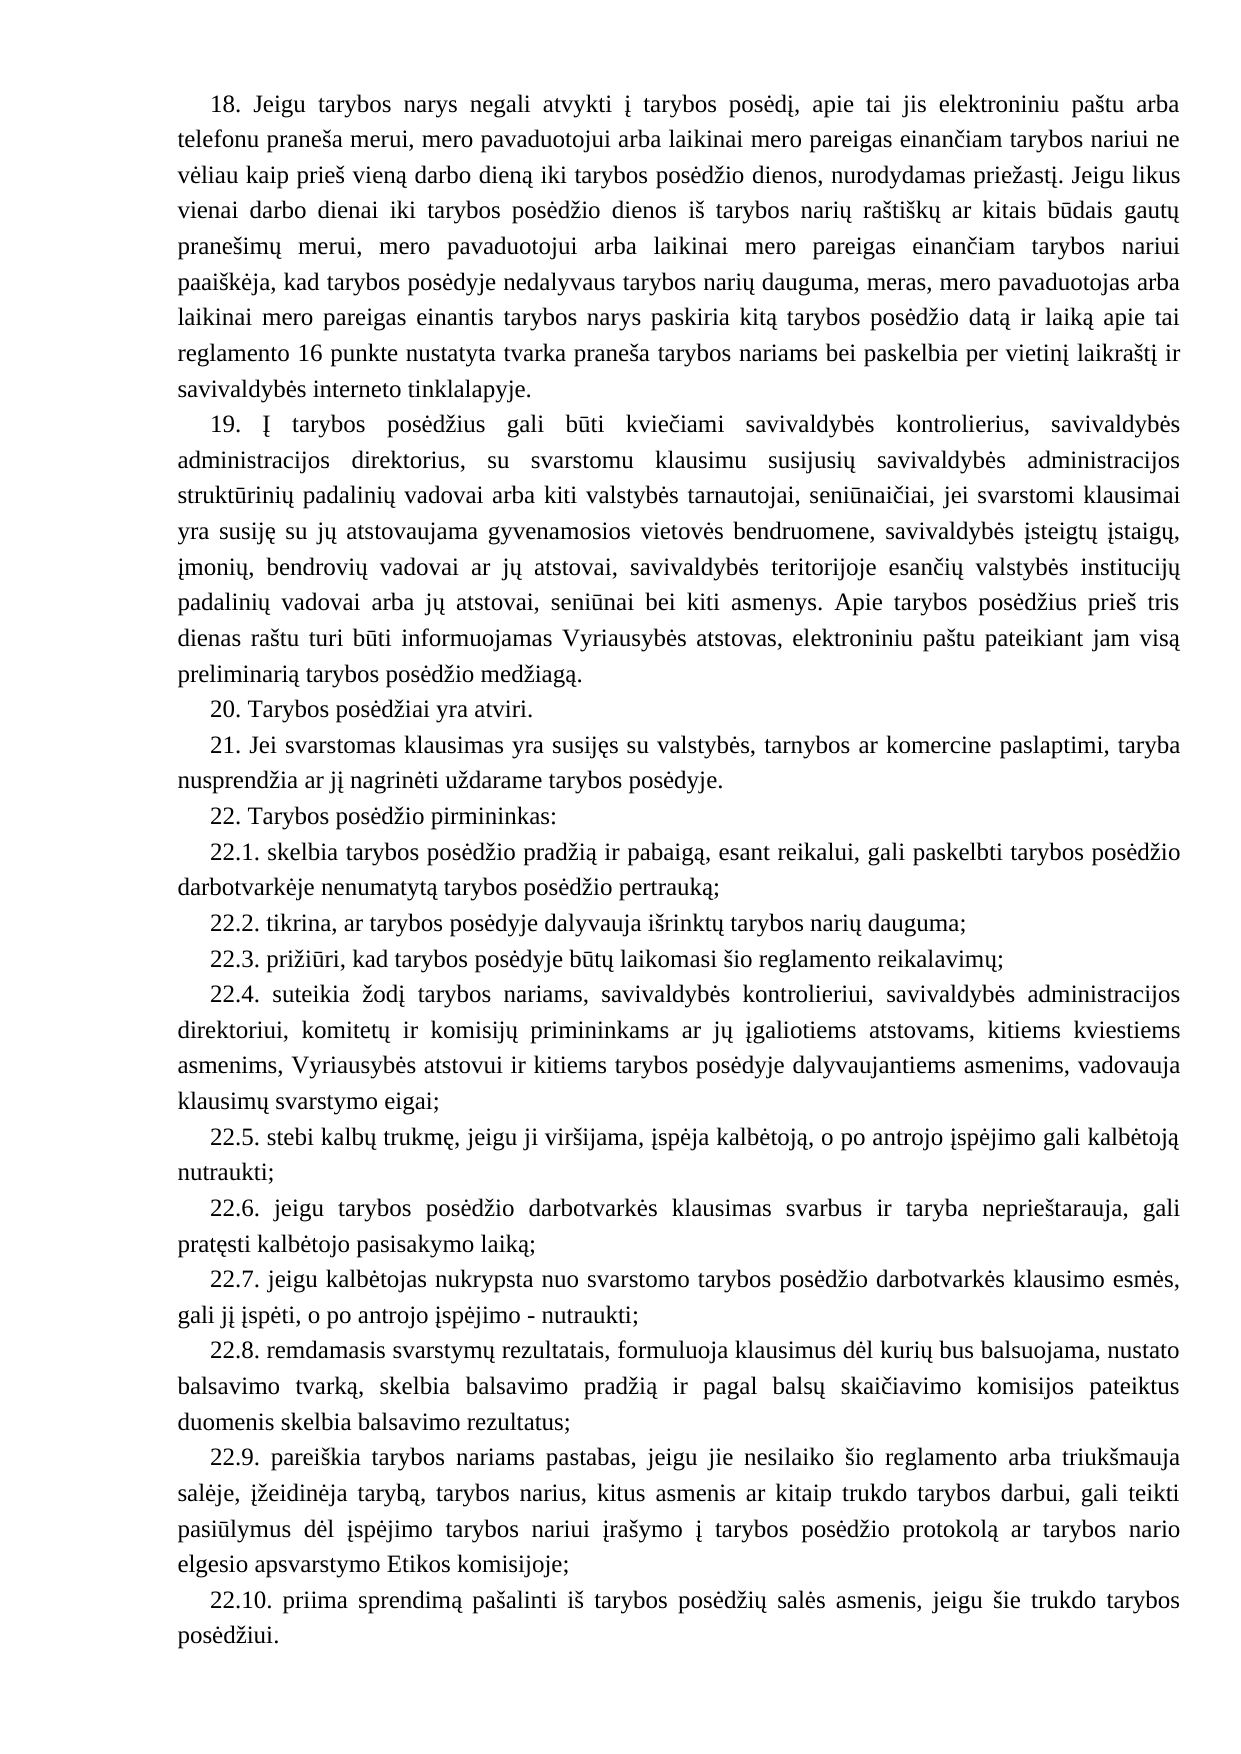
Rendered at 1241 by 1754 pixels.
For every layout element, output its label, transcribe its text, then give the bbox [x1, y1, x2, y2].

text 22.1. skelbia tarybos posėdžio pradžią ir pabaigą, esant reikalui, gali paskelbti tarybos posėdžio darbotvarkėje nenumatytą tarybos posėdžio pertrauką; [177, 837, 1181, 901]
text 22.5. stebi kalbų trukmę, jeigu ji viršijama, įspėja kalbėtoją, o po antrojo įspėjimo gali kalbėtoją nutraukti; [177, 1122, 1181, 1186]
text 22.6. jeigu tarybos posėdžio darbotvarkės klausimas svarbus ir taryba neprieštarauja, gali pratęsti kalbėtojo pasisakymo laiką; [177, 1193, 1181, 1257]
text 22.2. tikrina, ar tarybos posėdyje dalyvauja išrinktų tarybos narių dauguma; [177, 908, 1181, 937]
text 19. Į tarybos posėdžius gali būti kviečiami savivaldybės kontrolierius, savivaldybės administracijos direktorius, su svarstomu klausimu susijusių savivaldybės administracijos struktūrinių padalinių vadovai arba kiti valstybės tarnautojai, seniūnaičiai, jei svarstomi klausimai yra susiję su jų atstovaujama gyvenamosios vietovės bendruomene, savivaldybės įsteigtų įstaigų, įmonių, bendrovių vadovai ar jų atstovai, savivaldybės teritorijoje esančių valstybės institucijų padalinių vadovai arba jų atstovai, seniūnai bei kiti asmenys. Apie tarybos posėdžius prieš tris dienas raštu turi būti informuojamas Vyriausybės atstovas, elektroniniu paštu pateikiant jam visą preliminarią tarybos posėdžio medžiagą. [177, 409, 1181, 687]
text 21. Jei svarstomas klausimas yra susijęs su valstybės, tarnybos ar komercine paslaptimi, taryba nusprendžia ar jį nagrinėti uždarame tarybos posėdyje. [177, 730, 1181, 794]
text 22.4. suteikia žodį tarybos nariams, savivaldybės kontrolieriui, savivaldybės administracijos direktoriui, komitetų ir komisijų primininkams ar jų įgaliotiems atstovams, kitiems kviestiems asmenims, Vyriausybės atstovui ir kitiems tarybos posėdyje dalyvaujantiems asmenims, vadovauja klausimų svarstymo eigai; [177, 979, 1181, 1115]
text 20. Tarybos posėdžiai yra atviri. [177, 694, 1181, 723]
text 22.8. remdamasis svarstymų rezultatais, formuluoja klausimus dėl kurių bus balsuojama, nustato balsavimo tvarką, skelbia balsavimo pradžią ir pagal balsų skaičiavimo komisijos pateiktus duomenis skelbia balsavimo rezultatus; [177, 1336, 1181, 1436]
text 22.3. prižiūri, kad tarybos posėdyje būtų laikomasi šio reglamento reikalavimų; [177, 944, 1181, 972]
text 22.9. pareiškia tarybos nariams pastabas, jeigu jie nesilaiko šio reglamento arba triukšmauja salėje, įžeidinėja tarybą, tarybos narius, kitus asmenis ar kitaip trukdo tarybos darbui, gali teikti pasiūlymus dėl įspėjimo tarybos nariui įrašymo į tarybos posėdžio protokolą ar tarybos nario elgesio apsvarstymo Etikos komisijoje; [177, 1442, 1181, 1578]
text 22.10. priima sprendimą pašalinti iš tarybos posėdžių salės asmenis, jeigu šie trukdo tarybos posėdžiui. [177, 1585, 1181, 1649]
text 22.7. jeigu kalbėtojas nukrypsta nuo svarstomo tarybos posėdžio darbotvarkės klausimo esmės, gali jį įspėti, o po antrojo įspėjimo - nutraukti; [177, 1264, 1181, 1329]
text 18. Jeigu tarybos narys negali atvykti į tarybos posėdį, apie tai jis elektroniniu paštu arba telefonu praneša merui, mero pavaduotojui arba laikinai mero pareigas einančiam tarybos nariui ne vėliau kaip prieš vieną darbo dieną iki tarybos posėdžio dienos, nurodydamas priežastį. Jeigu likus vienai darbo dienai iki tarybos posėdžio dienos iš tarybos narių raštiškų ar kitais būdais gautų pranešimų merui, mero pavaduotojui arba laikinai mero pareigas einančiam tarybos nariui paaiškėja, kad tarybos posėdyje nedalyvaus tarybos narių dauguma, meras, mero pavaduotojas arba laikinai mero pareigas einantis tarybos narys paskiria kitą tarybos posėdžio datą ir laiką apie tai reglamento 16 punkte nustatyta tvarka praneša tarybos nariams bei paskelbia per vietinį laikraštį ir savivaldybės interneto tinklalapyje. [177, 89, 1181, 402]
text 22. Tarybos posėdžio pirmininkas: [177, 801, 1181, 830]
